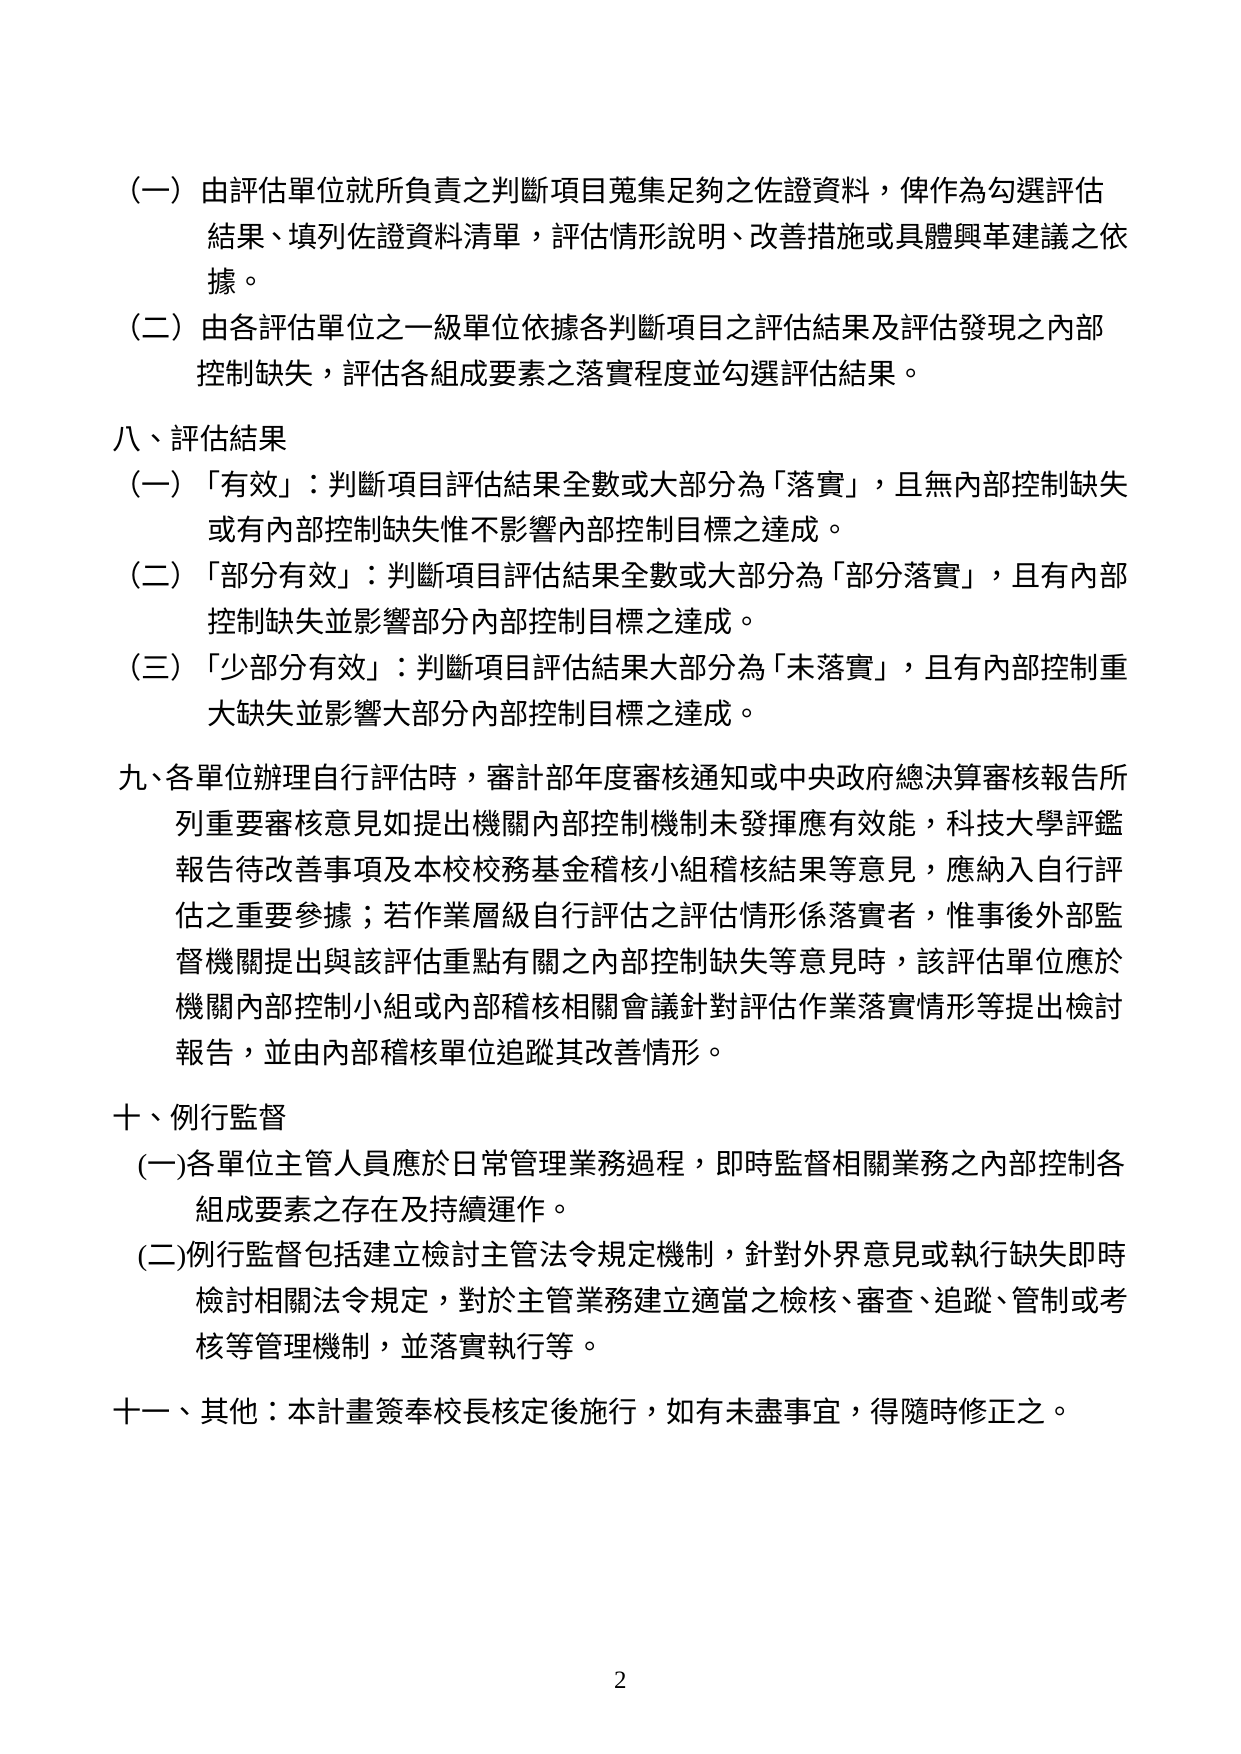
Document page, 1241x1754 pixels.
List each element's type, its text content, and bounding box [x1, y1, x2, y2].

text 十一、其他：本計畫簽奉校長核定後施行，如有未盡事宜，得隨時修正之。 [112, 1385, 1128, 1431]
text （一）由評估單位就所負責之判斷項目蒐集足夠之佐證資料，俾作為勾選評估結果、填列佐證資料清單，評估情形說明、改善措施或具體興革建議之依據。 [112, 164, 1128, 302]
text （一）「有效」：判斷項目評估結果全數或大部分為「落實」，且無內部控制缺失或有內部控制缺失惟不影響內部控制目標之達成。 [112, 458, 1128, 550]
text （二）「部分有效」：判斷項目評估結果全數或大部分為「部分落實」，且有內部控制缺失並影響部分內部控制目標之達成。 [112, 550, 1128, 642]
text （三）「少部分有效」：判斷項目評估結果大部分為「未落實」，且有內部控制重大缺失並影響大部分內部控制目標之達成。 [112, 642, 1128, 733]
text 八、評估結果 [112, 412, 1128, 458]
text （二）由各評估單位之一級單位依據各判斷項目之評估結果及評估發現之內部控制缺失，評估各組成要素之落實程度並勾選評估結果。 [112, 302, 1128, 394]
text 十、例行監督 [112, 1092, 1128, 1137]
text (二)例行監督包括建立檢討主管法令規定機制，針對外界意見或執行缺失即時檢討相關法令規定，對於主管業務建立適當之檢核、審查、追蹤、管制或考核等管理機制，並落實執行等。 [137, 1229, 1128, 1367]
text (一)各單位主管人員應於日常管理業務過程，即時監督相關業務之內部控制各組成要素之存在及持續運作。 [137, 1137, 1128, 1229]
text 九、各單位辦理自行評估時，審計部年度審核通知或中央政府總決算審核報告所列重要審核意見如提出機關內部控制機制未發揮應有效能，科技大學評鑑報告待改善事項及本校校務基金稽核小組稽核結果等意見，應納入自行評估之重要參據；若作業層級自行評估之評估情形係落實者，惟事後外部監督機關提出與該評估重點有關之內部控制缺失等意見時，該評估單位應於機關內部控制小組或內部稽核相關會議針對評估作業落實情形等提出檢討報告，並由內部稽核單位追蹤其改善情形。 [118, 752, 1128, 1073]
